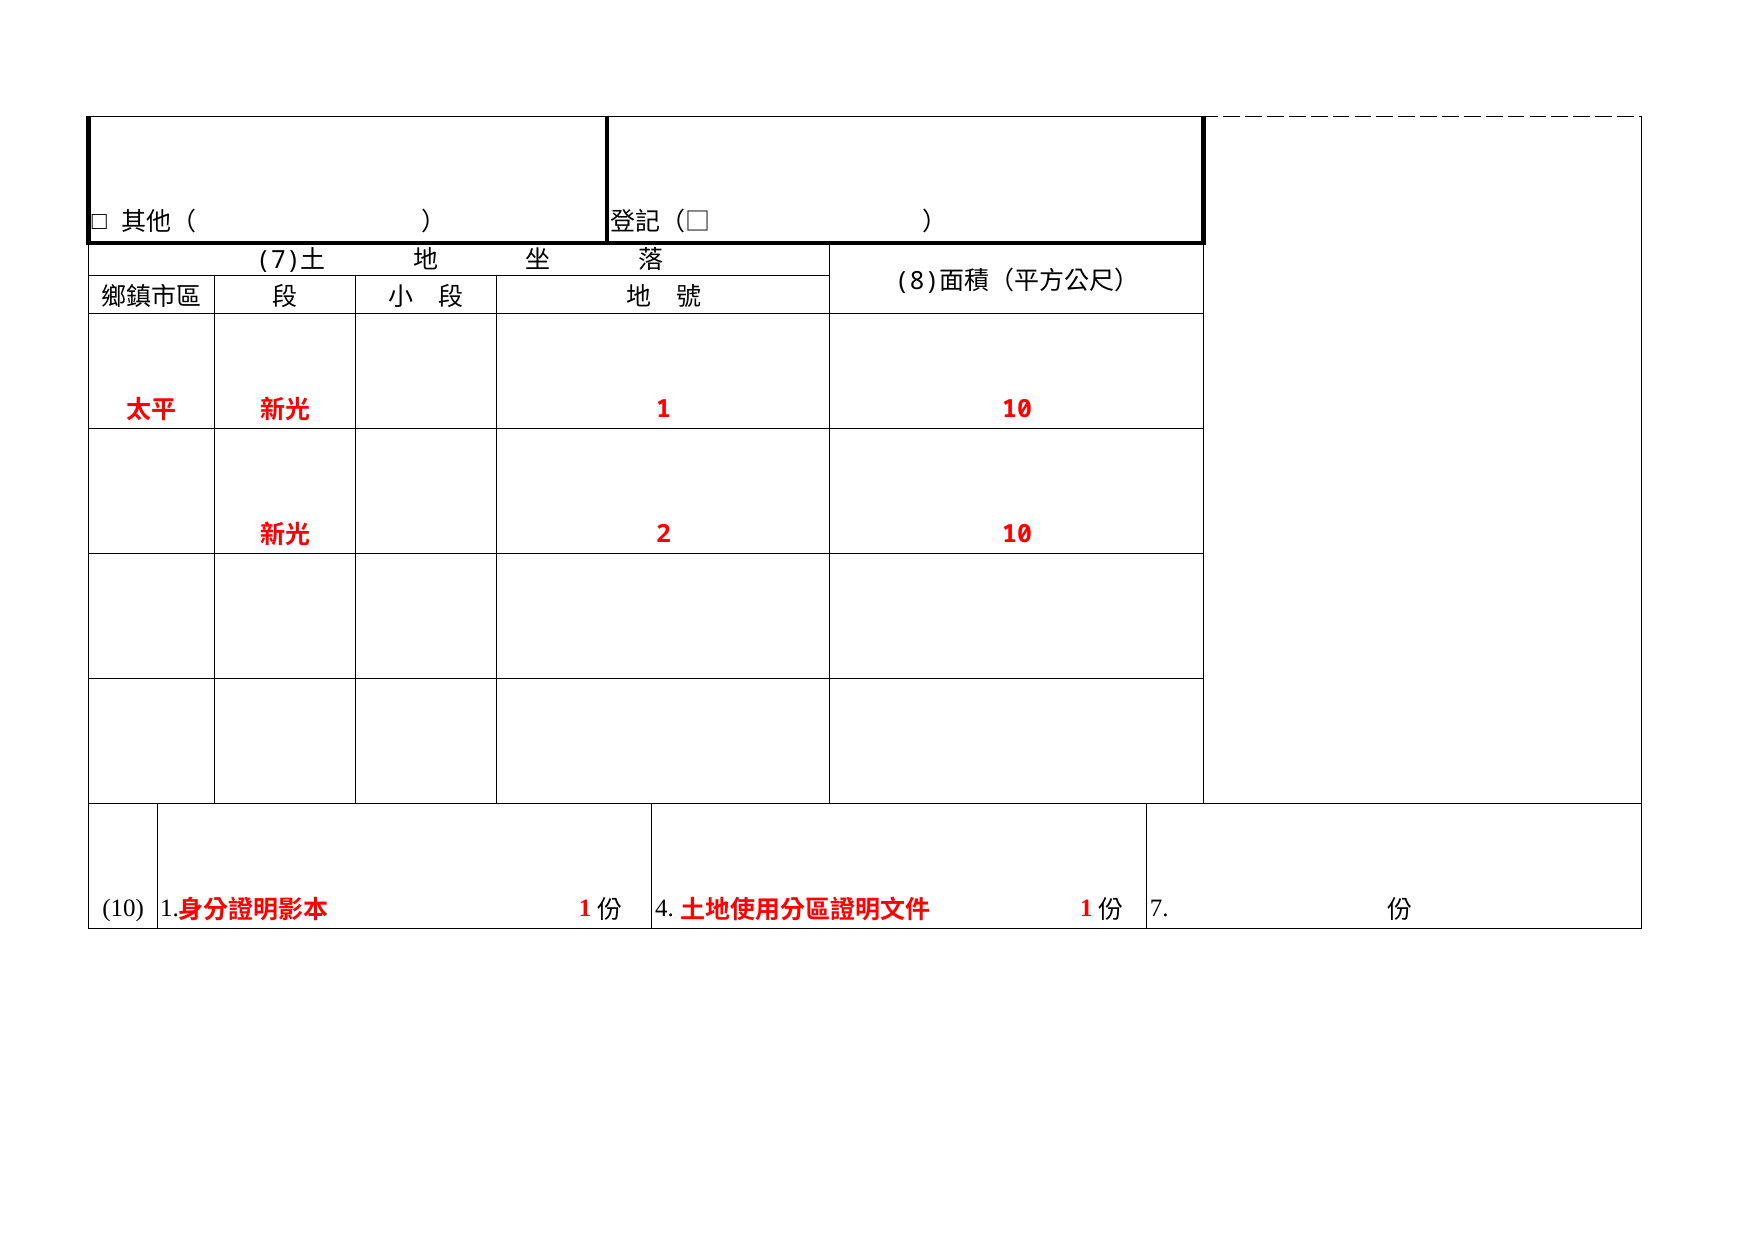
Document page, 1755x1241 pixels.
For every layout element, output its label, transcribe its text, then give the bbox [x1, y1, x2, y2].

table_cell [356, 429, 496, 553]
table_cell [356, 679, 496, 803]
table_cell (8)面積（平方公尺） [830, 245, 1203, 312]
table_cell 段 [215, 276, 355, 312]
table_cell [89, 429, 214, 553]
table_cell [356, 554, 496, 678]
table_cell 10 [830, 429, 1203, 553]
table_cell 登記（□ ） [609, 117, 1201, 241]
table_cell 7. 份 [1147, 804, 1641, 928]
table_cell [1204, 116, 1641, 803]
table_cell [356, 314, 496, 428]
table_cell [89, 679, 214, 803]
table_cell [215, 679, 355, 803]
table_cell 4. 土地使用分區證明文件 1 份 [652, 804, 1146, 928]
table_cell 2 [497, 429, 829, 553]
table_cell [497, 679, 829, 803]
table_cell 1.身分證明影本 1 份 [158, 804, 651, 928]
table_cell 太平 [89, 314, 214, 428]
table_cell 10 [830, 314, 1203, 428]
table_cell 新光 [215, 429, 355, 553]
table_cell □ 其他（ ） [91, 117, 605, 241]
table_cell (7)土 地 坐 落 [89, 245, 829, 274]
table_cell [215, 554, 355, 678]
table_cell [497, 554, 829, 678]
table_cell 鄉鎮市區 [89, 276, 214, 312]
table_cell [830, 554, 1203, 678]
table_cell 1 [497, 314, 829, 428]
table_cell (10) [89, 804, 157, 928]
table_cell [830, 679, 1203, 803]
table_cell [89, 554, 214, 678]
table_cell 小 段 [356, 276, 496, 312]
table_cell 新光 [215, 314, 355, 428]
table_cell 地 號 [497, 276, 829, 312]
